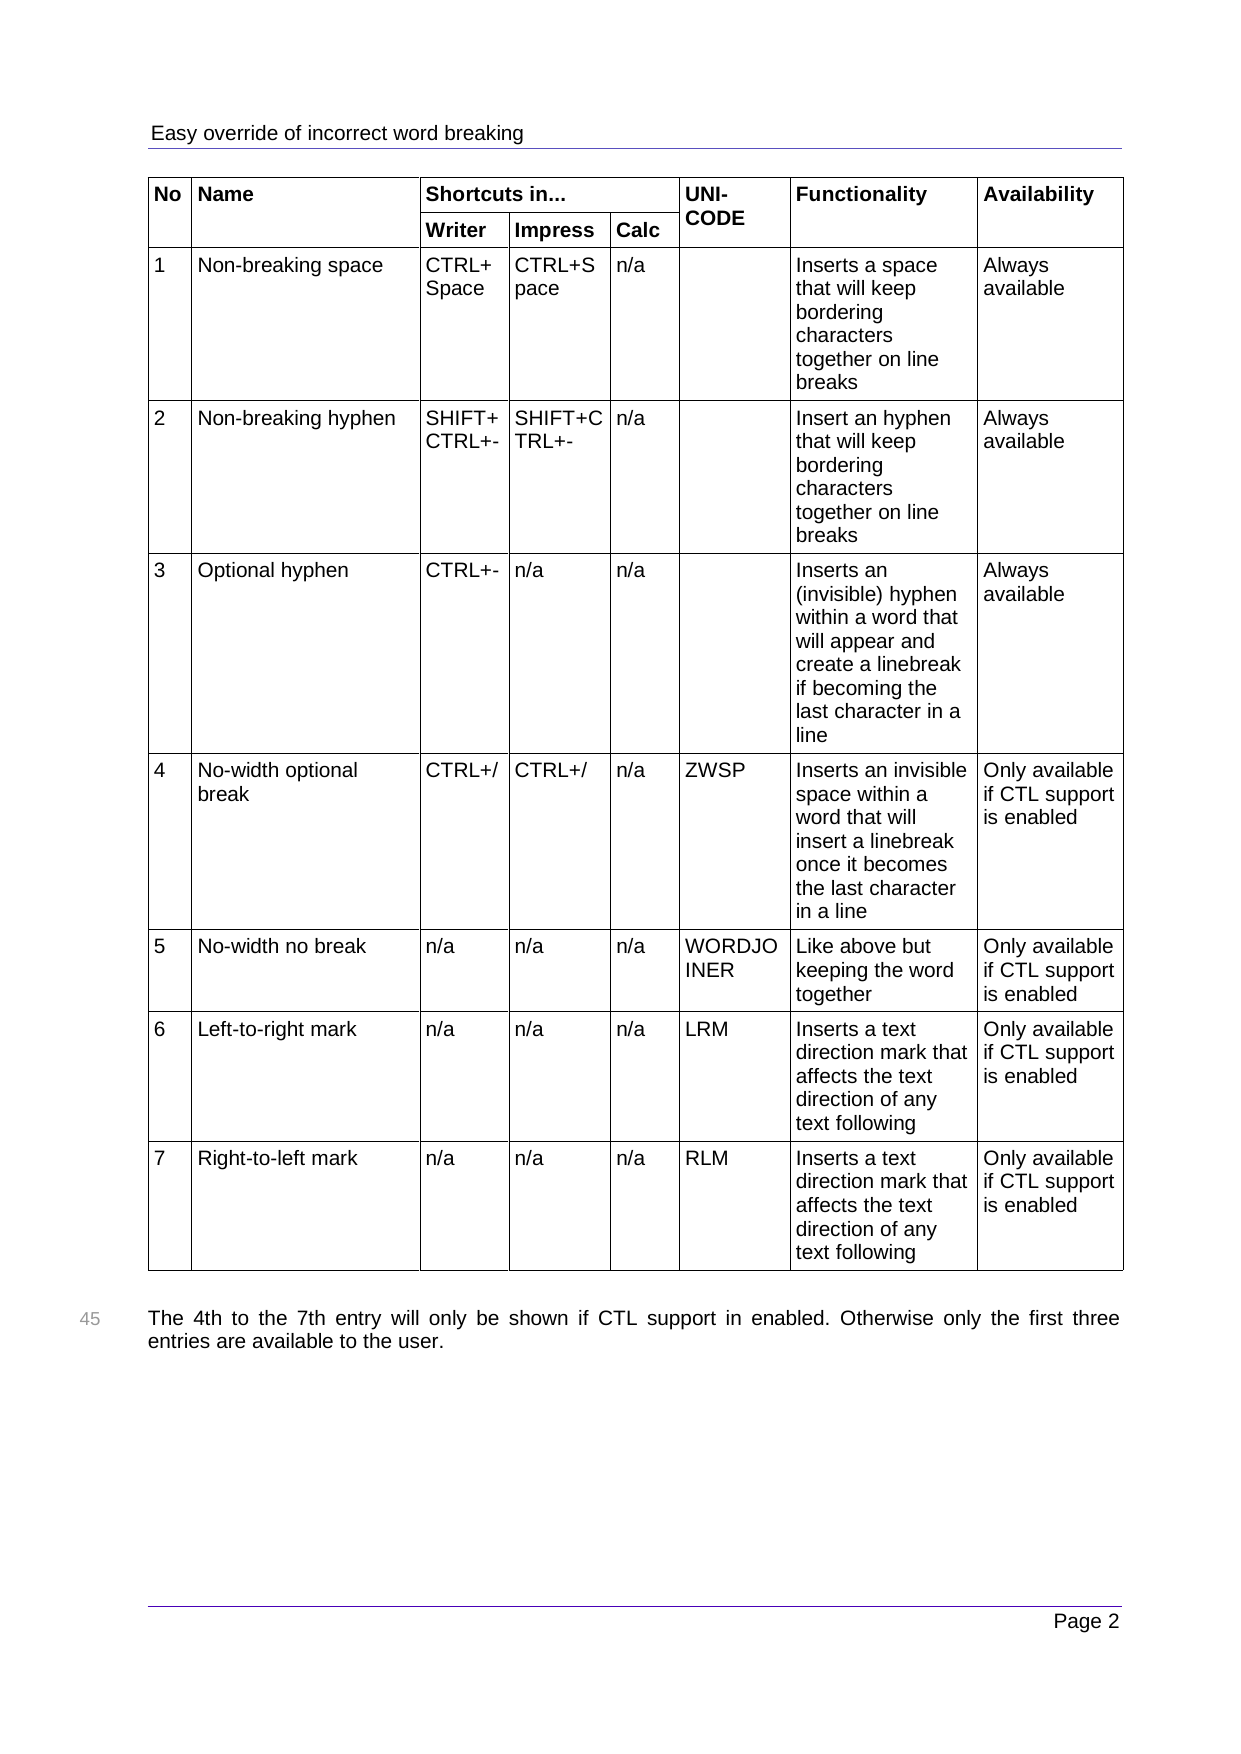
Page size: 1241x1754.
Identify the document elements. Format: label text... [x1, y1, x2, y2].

table_cell CTRL+Space [510, 248, 610, 400]
table_cell Non-breaking hyphen [192, 401, 419, 553]
table_cell Left-to-right mark [192, 1012, 419, 1141]
table_cell LRM [680, 1012, 790, 1141]
table_cell n/a [421, 1142, 508, 1270]
table_cell n/a [510, 1012, 610, 1141]
table_header Name [192, 178, 419, 247]
table_cell Optional hyphen [192, 554, 419, 753]
table_cell n/a [421, 930, 508, 1011]
table_cell Writer [421, 213, 508, 247]
table_cell Calc [611, 213, 679, 247]
table_cell ZWSP [680, 754, 790, 929]
table_cell n/a [611, 1142, 679, 1270]
table_header UNI-CODE [680, 178, 790, 247]
table_cell Inserts an (invisible) hyphen within a word that will appear and create a linebreak if becoming the last character in a line [791, 554, 977, 753]
table_cell CTRL+/ [510, 754, 610, 929]
table_cell n/a [510, 554, 610, 753]
table_cell Right-to-left mark [192, 1142, 419, 1270]
table_cell 6 [149, 1012, 191, 1141]
table_cell No-width no break [192, 930, 419, 1011]
table_cell Only available if CTL support is enabled [978, 1142, 1123, 1270]
table_cell Inserts an invisible space within a word that will insert a linebreak once it becomes the last character in a line [791, 754, 977, 929]
table_cell n/a [611, 401, 679, 553]
table_cell Only available if CTL support is enabled [978, 754, 1123, 929]
table_cell Always available [978, 248, 1123, 400]
table_cell [680, 554, 790, 753]
table_cell n/a [611, 248, 679, 400]
table_header Shortcuts in... [421, 178, 679, 212]
table_cell [680, 248, 790, 400]
table_cell n/a [611, 554, 679, 753]
table_cell Impress [510, 213, 610, 247]
text The 4th to the 7th entry will only be shown if CTL support in enabled. Otherwise only the first three entries are available to the user. [148, 1306, 1122, 1353]
table_cell 1 [149, 248, 191, 400]
table_cell WORDJOINER [680, 930, 790, 1011]
table_cell 2 [149, 401, 191, 553]
table_cell n/a [611, 754, 679, 929]
table_header Functionality [791, 178, 977, 247]
table_header No [149, 178, 191, 247]
table_cell Only available if CTL support is enabled [978, 930, 1123, 1011]
table_cell Only available if CTL support is enabled [978, 1012, 1123, 1141]
table_cell Like above but keeping the word together [791, 930, 977, 1011]
table_cell Always available [978, 401, 1123, 553]
table_cell Inserts a text direction mark that affects the text direction of any text following [791, 1142, 977, 1270]
table_cell Inserts a text direction mark that affects the text direction of any text following [791, 1012, 977, 1141]
table_cell 4 [149, 754, 191, 929]
table_cell CTRL+/ [421, 754, 508, 929]
table_cell Inserts a space that will keep bordering characters together on line breaks [791, 248, 977, 400]
table_cell CTRL+Space [421, 248, 508, 400]
table_cell No-width optional break [192, 754, 419, 929]
table_cell 7 [149, 1142, 191, 1270]
table_cell SHIFT+CTRL+- [421, 401, 508, 553]
table_cell n/a [510, 930, 610, 1011]
table_cell Insert an hyphen that will keep bordering characters together on line breaks [791, 401, 977, 553]
table_cell n/a [611, 1012, 679, 1141]
table_cell [680, 401, 790, 553]
table_cell Non-breaking space [192, 248, 419, 400]
table_cell n/a [421, 1012, 508, 1141]
table_cell Always available [978, 554, 1123, 753]
table_cell n/a [510, 1142, 610, 1270]
table_header Availability [978, 178, 1123, 247]
table_cell n/a [611, 930, 679, 1011]
table_cell SHIFT+CTRL+- [510, 401, 610, 553]
table_cell CTRL+- [421, 554, 508, 753]
table_cell 3 [149, 554, 191, 753]
table_cell RLM [680, 1142, 790, 1270]
table_cell 5 [149, 930, 191, 1011]
